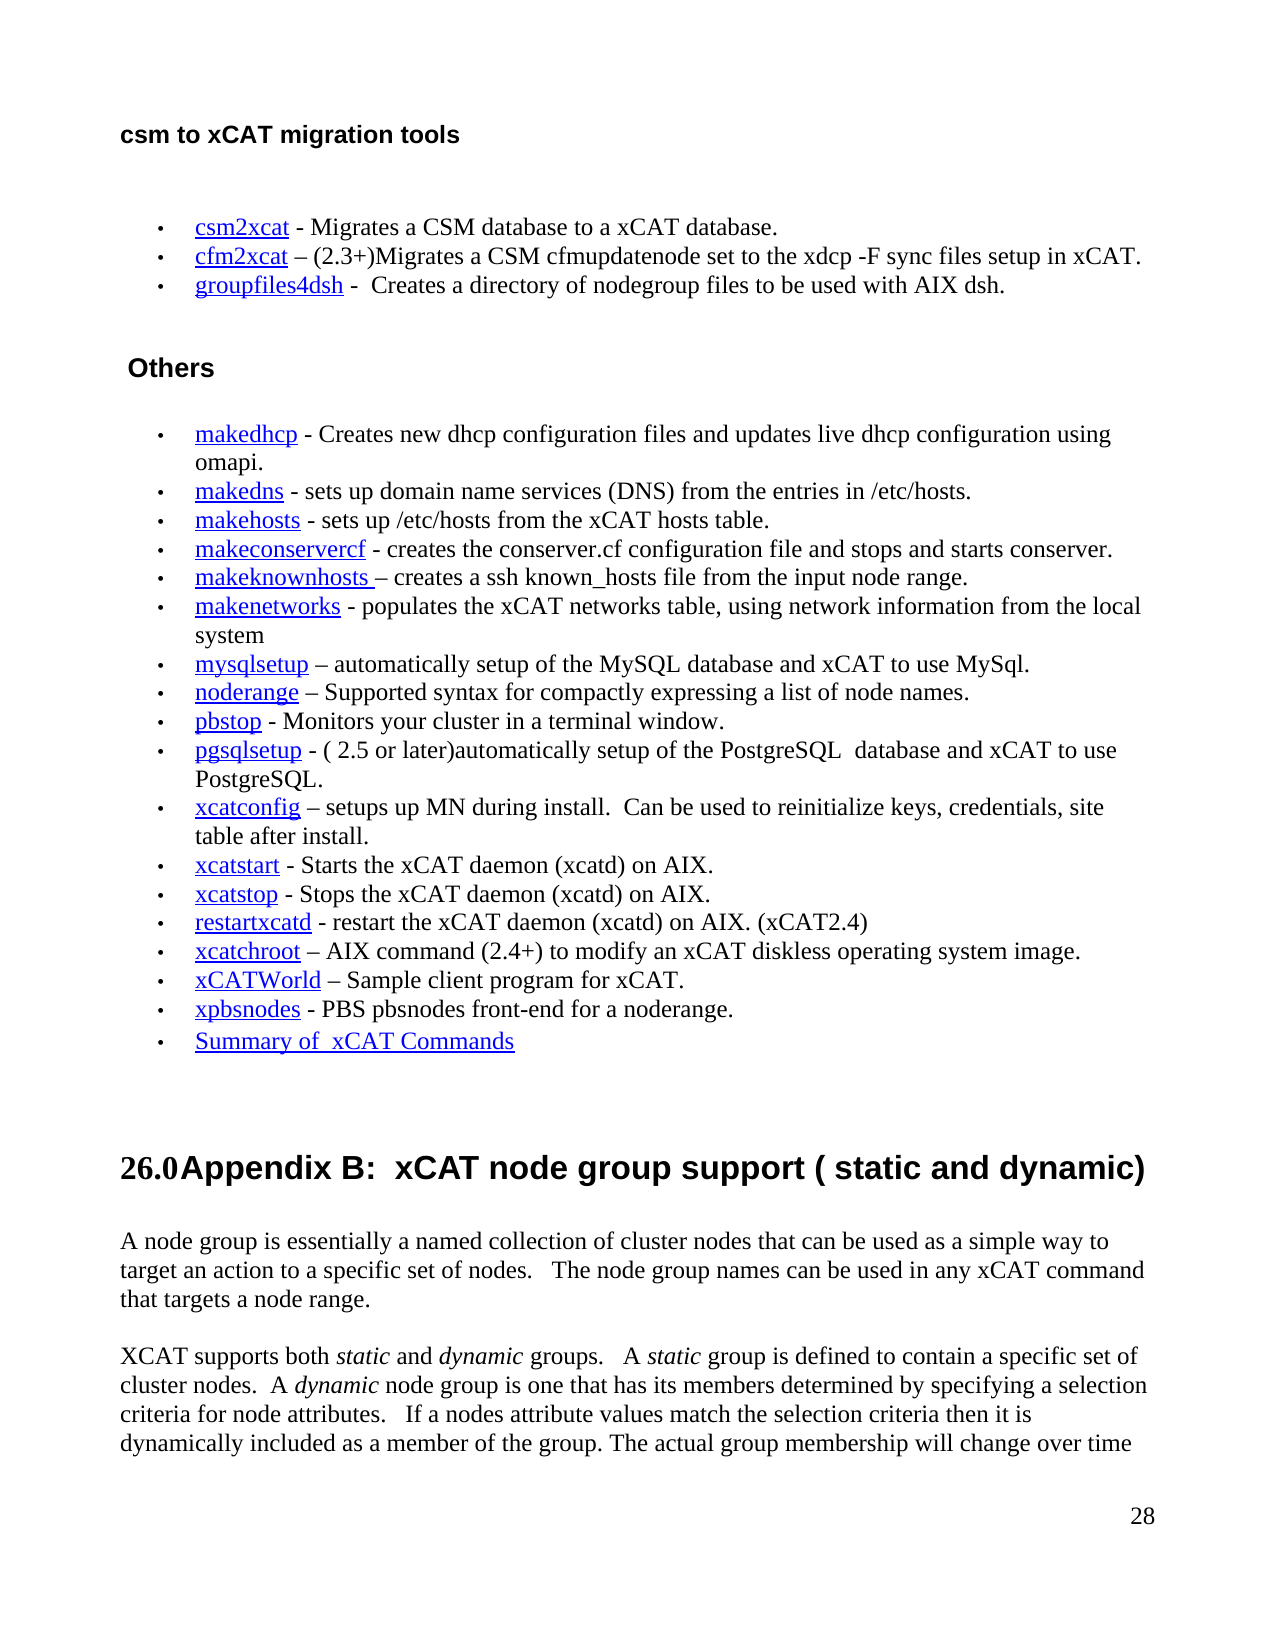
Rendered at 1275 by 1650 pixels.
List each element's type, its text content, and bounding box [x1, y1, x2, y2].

list restartxcatd - restart the xCAT daemon (xcatd) on AIX. (xCAT2.4) [157, 907, 1155, 936]
list xcatchroot – AIX command (2.4+) to modify an xCAT diskless operating system image. [157, 936, 1155, 965]
list xCATWorld – Sample client program for xCAT. [157, 965, 1155, 994]
list makenetworks - populates the xCAT networks table, using network information from the local system [157, 591, 1155, 649]
list cfm2xcat – (2.3+)Migrates a CSM cfmupdatenode set to the xdcp -F sync files setup in xCAT. [157, 241, 1155, 270]
list xpbsnodes - PBS pbsnodes front-end for a noderange. [157, 994, 1155, 1022]
list pgsqlsetup - ( 2.5 or later)automatically setup of the PostgreSQL database and xCAT to use PostgreSQL. [157, 735, 1155, 792]
list Summary of xCAT Commands [157, 1022, 1155, 1056]
list pbstop - Monitors your cluster in a terminal window. [157, 706, 1155, 735]
list xcatconfig – setups up MN during install. Can be used to reinitialize keys, credentials, site table after install. [157, 792, 1155, 850]
list makedhcp - Creates new dhcp configuration files and updates live dhcp configuration using omapi. [157, 419, 1155, 476]
list makeconservercf - creates the conserver.cf configuration file and stops and starts conserver. [157, 534, 1155, 562]
list mysqlsetup – automatically setup of the MySQL database and xCAT to use MySql. [157, 649, 1155, 677]
subtitle Others [120, 352, 1155, 384]
subtitle csm to xCAT migration tools [120, 120, 1155, 149]
list xcatstop - Stops the xCAT daemon (xcatd) on AIX. [157, 879, 1155, 907]
list makehosts - sets up /etc/hosts from the xCAT hosts table. [157, 505, 1155, 534]
list makedns - sets up domain name services (DNS) from the entries in /etc/hosts. [157, 476, 1155, 505]
subtitle Appendix B: xCAT node group support ( static and dynamic) [120, 1148, 1155, 1187]
list makeknownhosts – creates a ssh known_hosts file from the input node range. [157, 562, 1155, 591]
list xcatstart - Starts the xCAT daemon (xcatd) on AIX. [157, 850, 1155, 879]
list noderange – Supported syntax for compactly expressing a list of node names. [157, 677, 1155, 706]
text A node group is essentially a named collection of cluster nodes that can be used as a simple way to target an action to a specific set of nodes. The node group names can be used in any xCAT command that targets a node range. [120, 1226, 1155, 1313]
list groupfiles4dsh - Creates a directory of nodegroup files to be used with AIX dsh. [157, 270, 1155, 299]
text XCAT supports both static and dynamic groups. A static group is defined to contain a specific set of cluster nodes. A dynamic node group is one that has its members determined by specifying a selection criteria for node attributes. If a nodes attribute values match the selection criteria then it is dynamically included as a member of the group. The actual group membership will change over time [120, 1341, 1155, 1456]
list csm2xcat - Migrates a CSM database to a xCAT database. [157, 212, 1155, 241]
